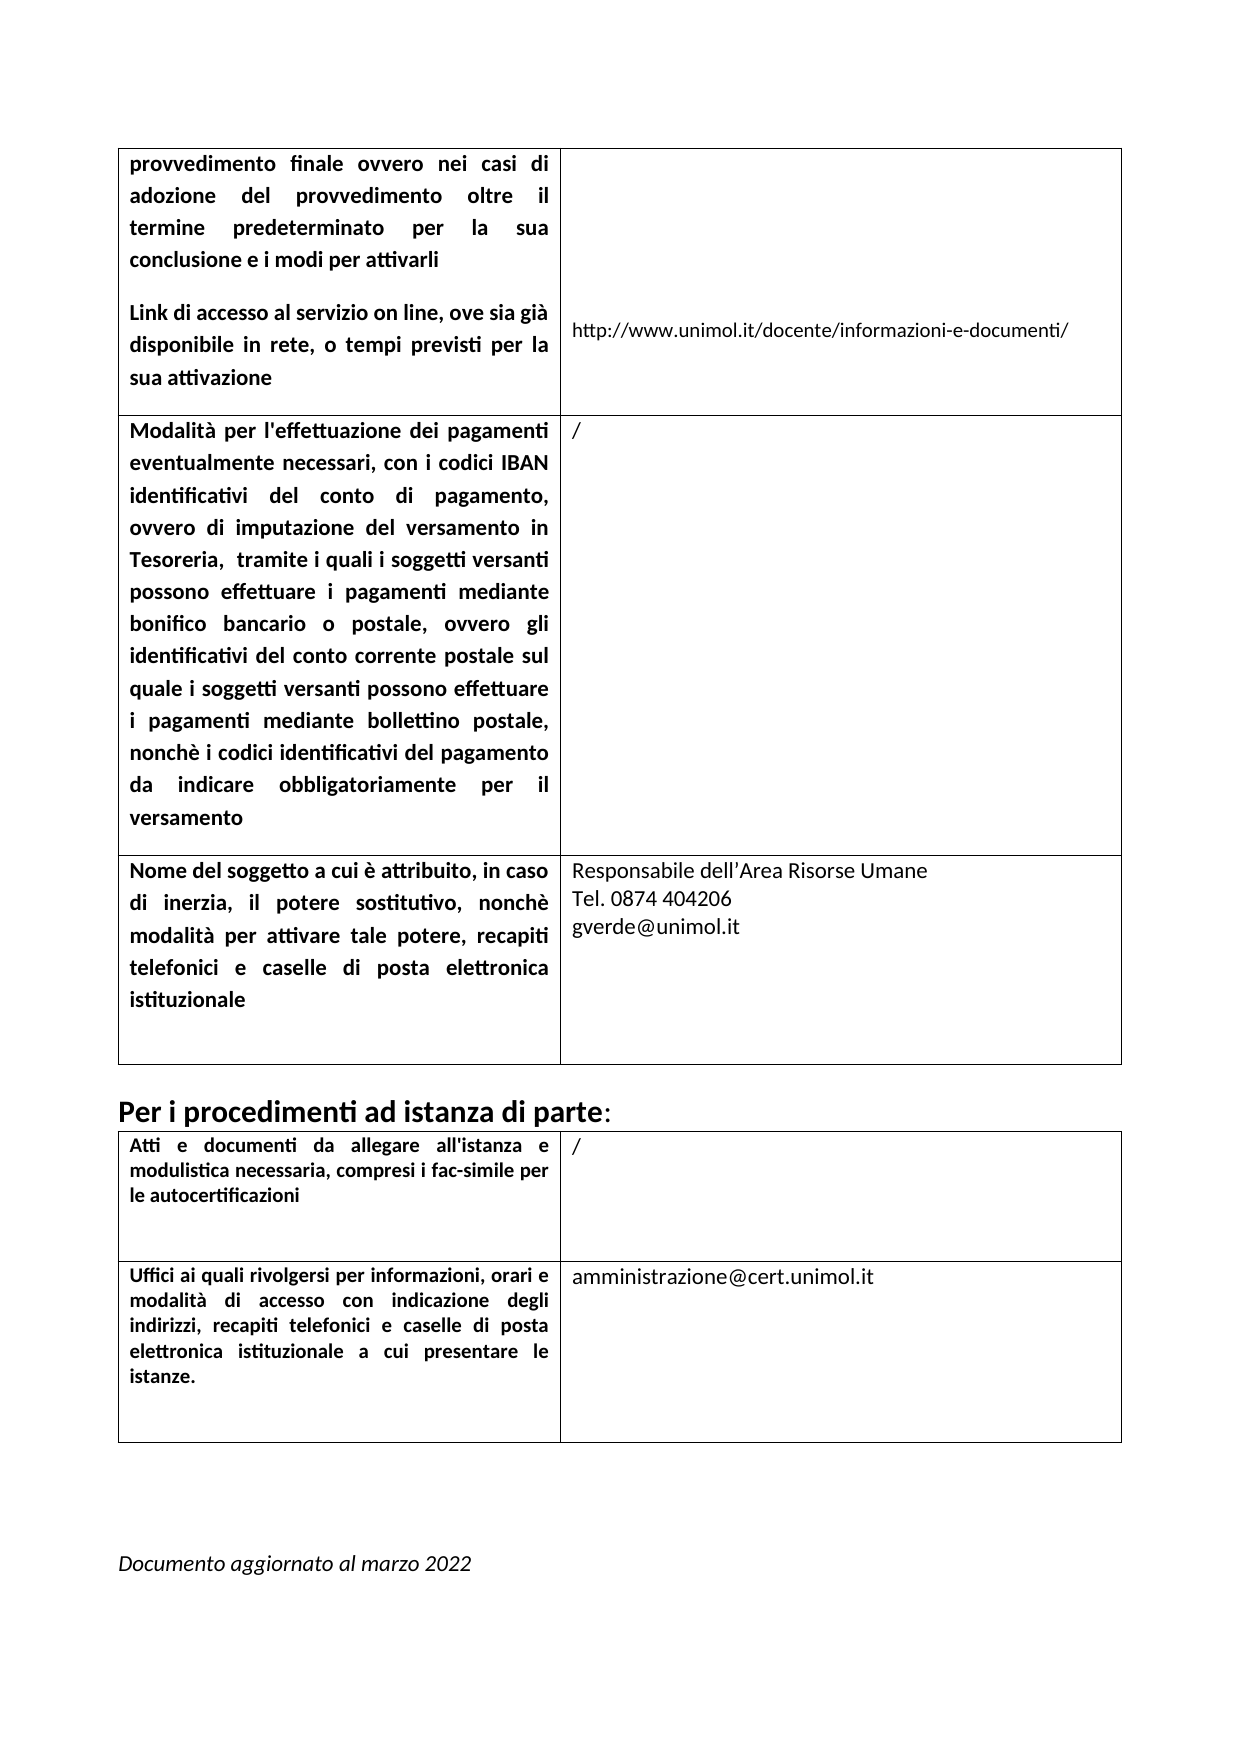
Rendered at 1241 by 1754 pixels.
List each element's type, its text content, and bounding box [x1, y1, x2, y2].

text Documento aggiornato al marzo 2022 [118, 1549, 1122, 1577]
table_header / [561, 1132, 1121, 1261]
table_cell Responsabile dell’Area Risorse Umane Tel. 0874 404206 gverde@unimol.it [561, 856, 1121, 1063]
table_cell / [561, 416, 1121, 855]
table_cell Modalità per l'effettuazione dei pagamenti eventualmente necessari, con i codici IBAN identificativi del conto di pagamento, ovvero di imputazione del versamento in Tesoreria, tramite i quali i soggetti versanti possono effettuare i pagamenti mediante bonifico bancario o postale, ovvero gli identificativi del conto corrente postale sul quale i soggetti versanti possono effettuare i pagamenti mediante bollettino postale, nonchè i codici identificativi del pagamento da indicare obbligatoriamente per il versamento [119, 416, 560, 855]
table_cell Uffici ai quali rivolgersi per informazioni, orari e modalità di accesso con indicazione degli indirizzi, recapiti telefonici e caselle di posta elettronica istituzionale a cui presentare le istanze. [119, 1262, 560, 1442]
table_cell Nome del soggetto a cui è attribuito, in caso di inerzia, il potere sostitutivo, nonchè modalità per attivare tale potere, recapiti telefonici e caselle di posta elettronica istituzionale [119, 856, 560, 1063]
table_cell amministrazione@cert.unimol.it [561, 1262, 1121, 1442]
text Per i procedimenti ad istanza di parte: [118, 1093, 1122, 1131]
table_cell http://www.unimol.it/docente/informazioni-e-documenti/ [561, 149, 1121, 415]
table_cell provvedimento finale ovvero nei casi di adozione del provvedimento oltre il termine predeterminato per la sua conclusione e i modi per attivarli Link di accesso al servizio on line, ove sia già disponibile in rete, o tempi previsti per la sua attivazione [119, 149, 560, 415]
table_header Atti e documenti da allegare all'istanza e modulistica necessaria, compresi i fac-simile per le autocertificazioni [119, 1132, 560, 1261]
